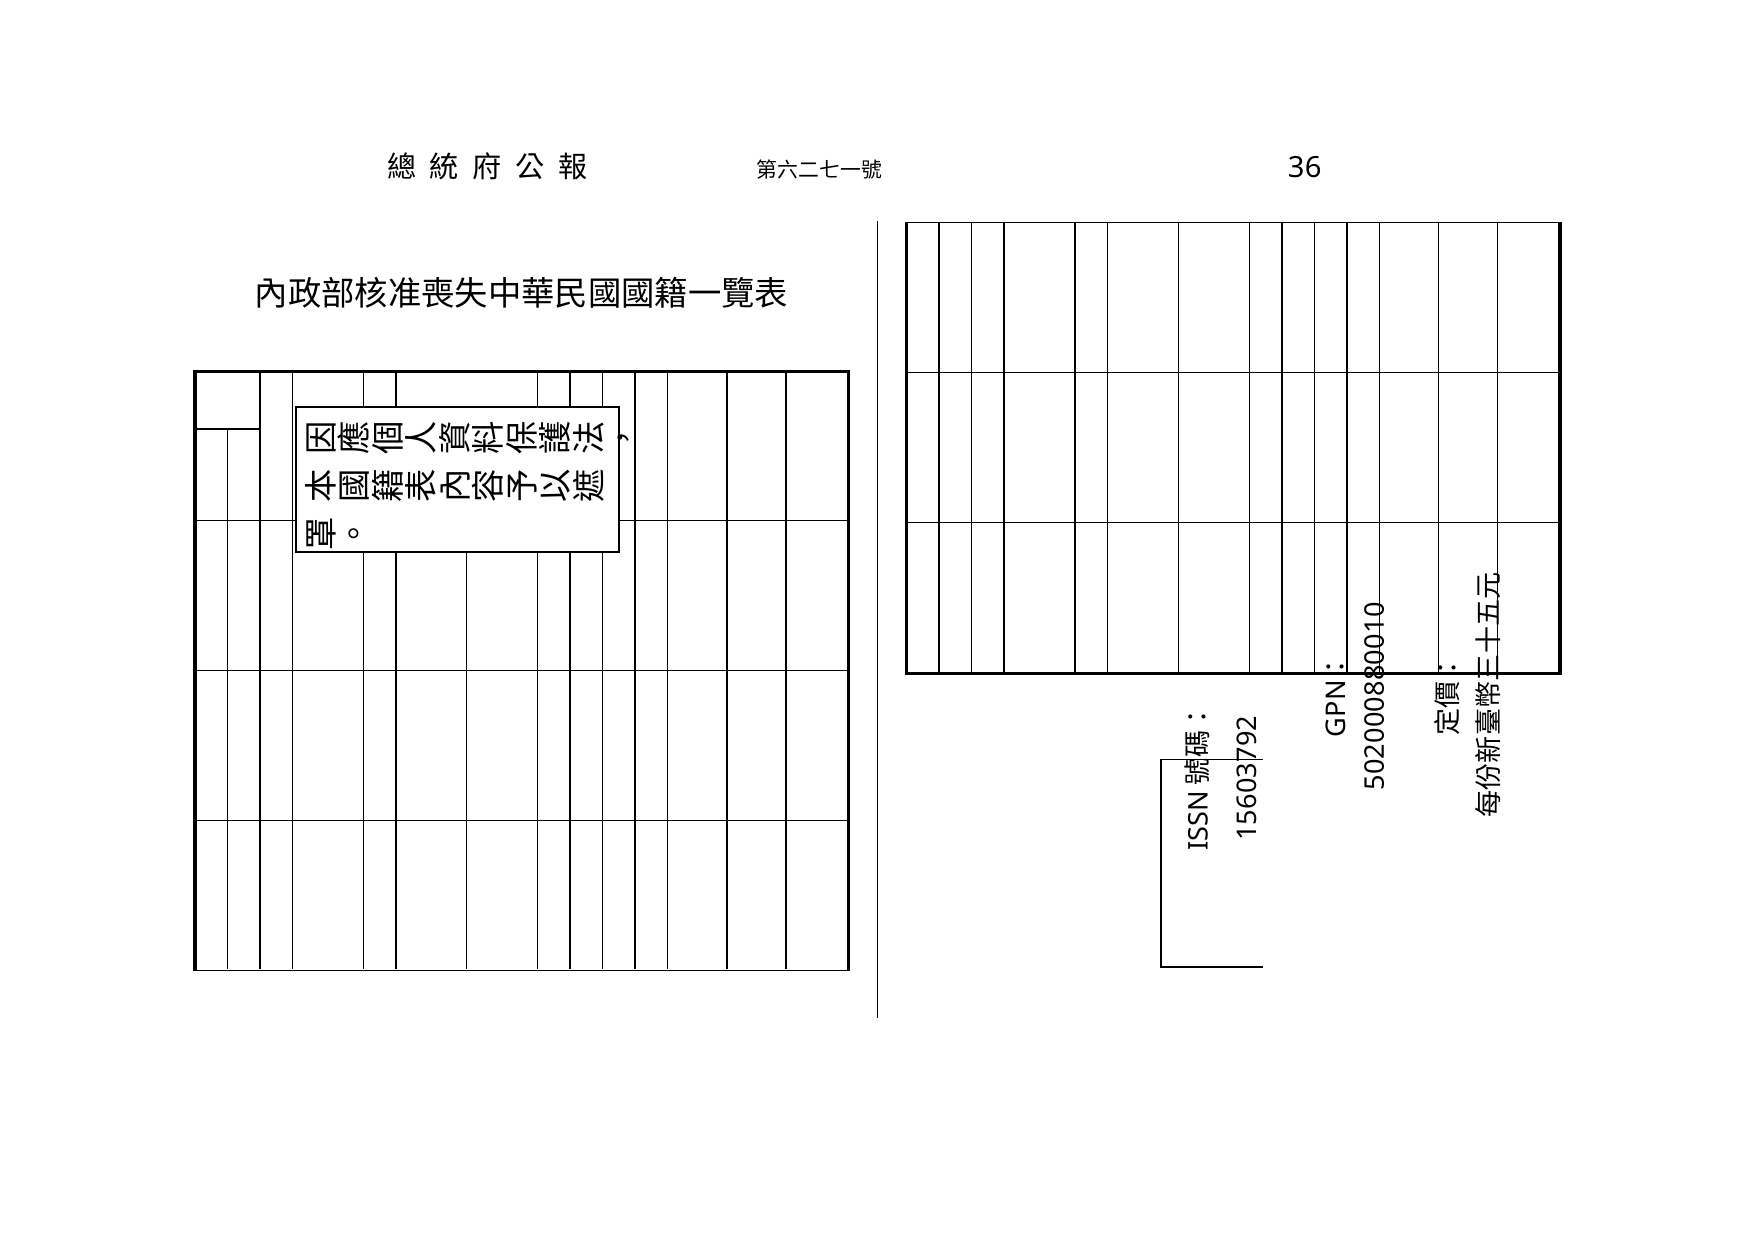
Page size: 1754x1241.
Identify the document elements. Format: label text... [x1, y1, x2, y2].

table_cell [261, 821, 292, 969]
table_cell [293, 671, 316, 819]
table_header [1161, 677, 1212, 759]
table_cell [787, 521, 816, 669]
table_cell [467, 671, 490, 819]
table_cell [816, 521, 847, 669]
table_cell [1527, 523, 1558, 672]
table_cell [1250, 223, 1281, 372]
table_cell [1527, 373, 1558, 522]
table_cell [940, 223, 971, 372]
table_cell [1283, 373, 1314, 522]
table_cell [364, 821, 395, 969]
table_header 定價： [1411, 677, 1452, 966]
table_cell [490, 553, 514, 669]
table_cell [364, 671, 395, 819]
table_cell [816, 821, 847, 969]
table_cell [1439, 223, 1468, 372]
table_cell [756, 521, 785, 669]
table_cell [1076, 223, 1107, 372]
table_cell [1250, 523, 1281, 672]
table_cell [443, 553, 466, 669]
table_cell [1250, 373, 1281, 522]
table_cell [514, 671, 537, 819]
table_cell [1051, 523, 1074, 672]
table_cell [1076, 523, 1107, 672]
table_cell [1226, 523, 1249, 672]
table_cell [443, 671, 466, 819]
table_cell [1380, 373, 1409, 522]
table_cell [1283, 523, 1314, 672]
table_cell [1202, 373, 1226, 522]
table_cell [1051, 223, 1074, 372]
table_cell [1108, 373, 1131, 522]
table_cell [1439, 523, 1468, 672]
table_header [261, 373, 292, 519]
table_cell [1051, 373, 1074, 522]
table_cell [1179, 523, 1202, 672]
table_cell [636, 671, 667, 819]
table_cell [397, 553, 419, 669]
table_cell [1028, 523, 1051, 672]
table_cell [603, 521, 634, 669]
table_cell [571, 553, 602, 669]
table_header [293, 373, 363, 519]
table_cell [1468, 523, 1497, 672]
table_cell [340, 553, 363, 669]
table_cell [636, 521, 667, 669]
table_cell [1439, 373, 1468, 522]
table_cell [197, 821, 227, 969]
table_cell [756, 671, 785, 819]
table_header [197, 373, 259, 428]
table_cell [197, 521, 227, 669]
table_cell [697, 821, 726, 969]
table_header [571, 373, 602, 406]
table_cell [1468, 223, 1497, 372]
table_cell [603, 671, 634, 819]
table_cell [1365, 653, 1379, 661]
table_cell [538, 671, 569, 819]
table_cell [1005, 223, 1028, 372]
table_cell [1155, 223, 1178, 372]
table_cell [816, 671, 847, 819]
table_cell [397, 821, 419, 969]
table_cell [1028, 373, 1051, 522]
table_cell [1409, 523, 1438, 672]
table_cell [756, 821, 785, 969]
table_cell [1179, 223, 1202, 372]
table_cell [908, 373, 938, 522]
table_cell [1409, 373, 1438, 522]
table_cell [538, 821, 569, 969]
table_cell [261, 671, 292, 819]
table_cell [1005, 523, 1028, 672]
table_cell [940, 373, 971, 522]
table_cell [603, 821, 634, 969]
table_cell [1365, 637, 1379, 645]
table_cell ISSN號碼： [1162, 760, 1212, 966]
table_cell [316, 553, 339, 669]
table_cell [1380, 523, 1409, 672]
table_cell [228, 671, 259, 819]
table_header [668, 373, 726, 519]
table_cell [1498, 523, 1527, 672]
table_cell [419, 821, 443, 969]
table_cell [293, 821, 316, 969]
table_header [538, 373, 569, 406]
table_cell [571, 671, 602, 819]
table_cell [1488, 607, 1497, 616]
table_cell [419, 671, 443, 819]
table_cell [514, 821, 537, 969]
table_header [603, 373, 634, 519]
table_cell [1283, 223, 1314, 372]
table_cell [1498, 373, 1527, 522]
table_cell [668, 521, 697, 669]
text 內政部核准喪失中華民國國籍一覽表 [195, 222, 847, 326]
table_cell [1527, 223, 1558, 372]
table_cell [1315, 373, 1346, 522]
table_cell [340, 821, 363, 969]
table_header GPN： [1299, 677, 1340, 966]
table_cell [1108, 523, 1131, 672]
table_cell [1179, 373, 1202, 522]
table_header [1381, 677, 1411, 966]
table_cell [293, 521, 316, 669]
table_cell [1487, 583, 1497, 591]
table_cell [538, 553, 569, 669]
table_cell [1315, 223, 1346, 372]
table_cell [668, 671, 697, 819]
table_cell [397, 671, 419, 819]
table_cell [228, 821, 259, 969]
table_cell [728, 821, 756, 969]
table_cell [697, 521, 726, 669]
table_cell [467, 821, 490, 969]
table_cell [197, 671, 227, 819]
table_header [364, 373, 395, 406]
table_cell [340, 671, 363, 819]
table_cell [1131, 523, 1155, 672]
table_cell [1348, 223, 1379, 372]
table_cell [1365, 605, 1379, 613]
table_cell [1005, 373, 1028, 522]
table_cell [1315, 523, 1346, 672]
table_cell [668, 821, 697, 969]
table_cell [364, 553, 395, 669]
table_cell [728, 521, 756, 669]
table_cell 15603792 [1212, 760, 1263, 966]
table_cell [1348, 523, 1379, 672]
table_cell [197, 430, 227, 519]
table_cell [228, 430, 259, 519]
table_cell [571, 821, 602, 969]
table_cell [940, 523, 971, 672]
table_cell [636, 821, 667, 969]
table_cell [467, 553, 490, 669]
table_header 每份新臺幣三十五元 [1452, 677, 1493, 966]
table_cell [1348, 373, 1379, 522]
table_cell [490, 671, 514, 819]
table_header 502000880010 [1340, 677, 1381, 966]
table_cell [1131, 223, 1155, 372]
table_cell [1155, 373, 1178, 522]
table_cell [316, 671, 339, 819]
table_cell [1131, 373, 1155, 522]
table_cell [1155, 523, 1178, 672]
table_cell [514, 553, 537, 669]
table_cell [228, 521, 259, 669]
table_cell [697, 671, 726, 819]
table_cell [1028, 223, 1051, 372]
table_cell [972, 373, 1003, 522]
table_cell [728, 671, 756, 819]
table_header [728, 373, 785, 519]
table_cell [908, 523, 938, 672]
table_cell [972, 523, 1003, 672]
table_cell [1202, 223, 1226, 372]
table_cell [490, 821, 514, 969]
table_cell [1380, 223, 1409, 372]
table_cell [1108, 223, 1131, 372]
table_cell [261, 521, 292, 669]
table_cell [1202, 523, 1226, 672]
table_cell [1226, 223, 1249, 372]
table_cell [1409, 223, 1438, 372]
table_cell [787, 671, 816, 819]
table_cell [908, 223, 938, 372]
table_header [397, 373, 537, 406]
table_cell [1498, 223, 1527, 372]
table_header [636, 373, 667, 519]
table_cell [972, 223, 1003, 372]
table_cell [1468, 373, 1497, 522]
table_header [1212, 677, 1263, 759]
table_cell [1076, 373, 1107, 522]
table_cell [443, 821, 466, 969]
table_cell [1226, 373, 1249, 522]
table_header [1263, 677, 1298, 966]
table_cell [787, 821, 816, 969]
table_cell [316, 821, 339, 969]
table_cell [419, 553, 443, 669]
table_header [787, 373, 847, 519]
